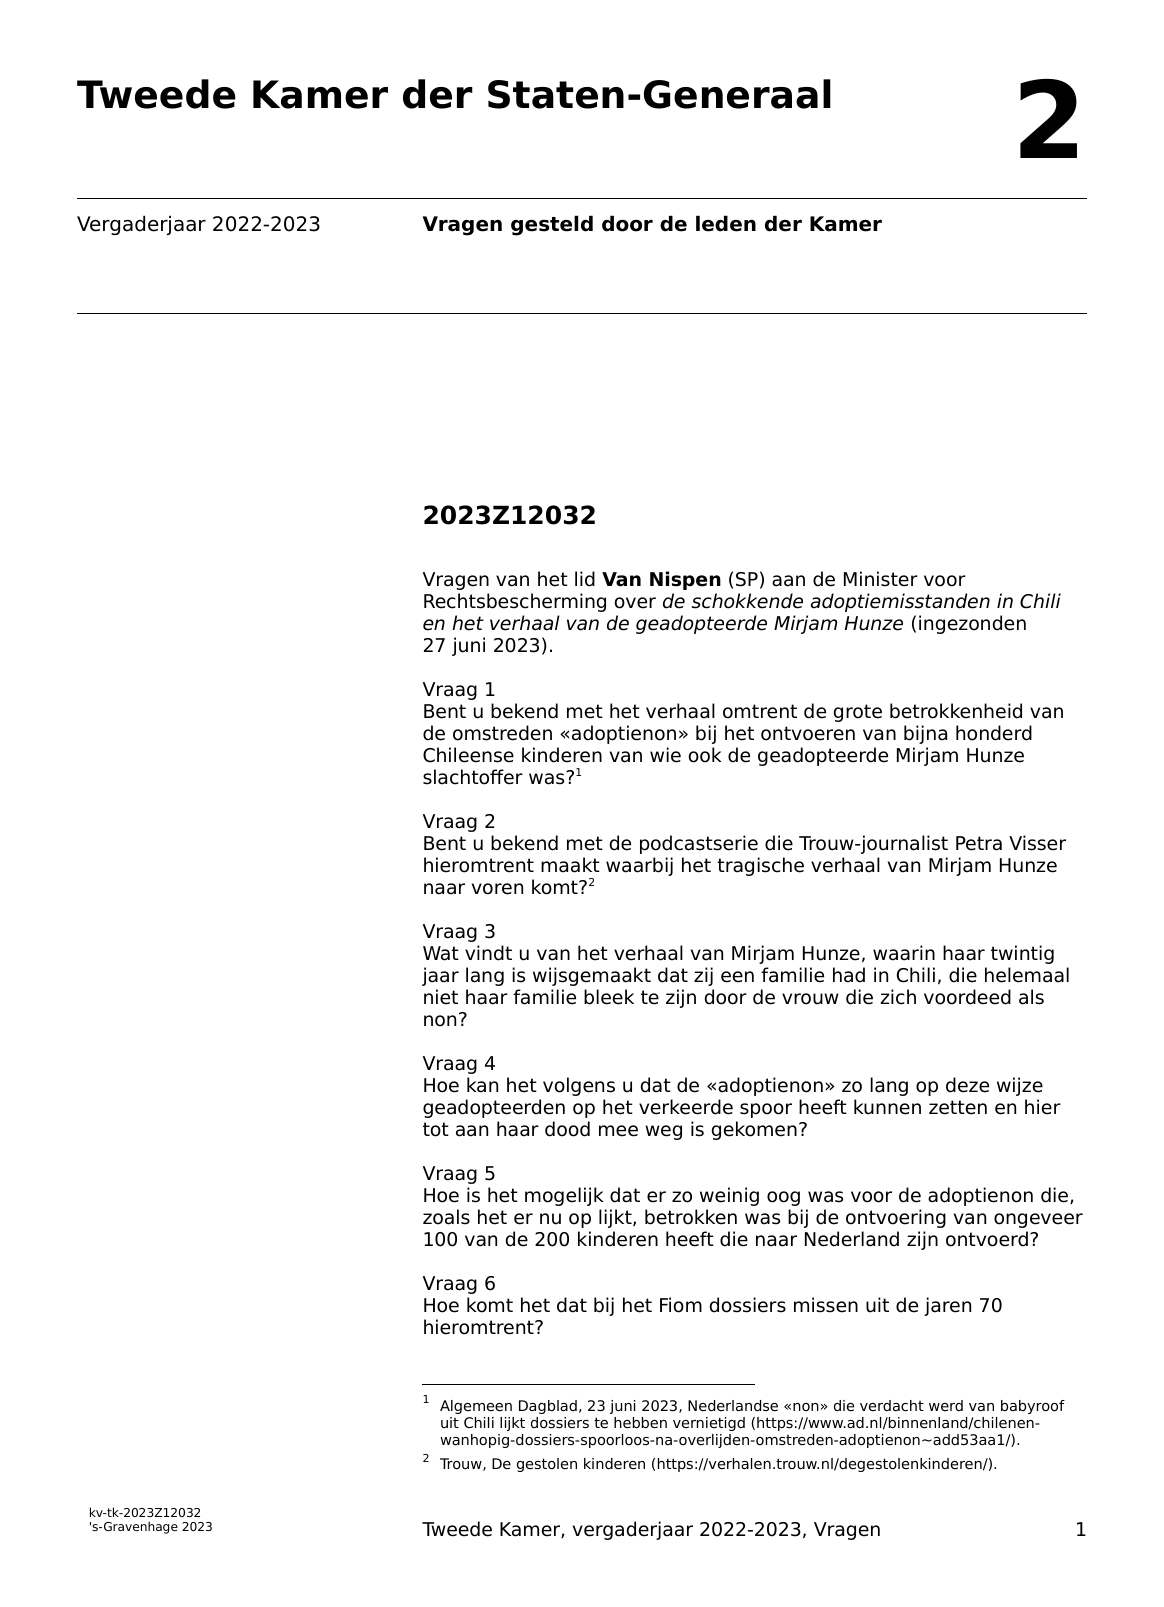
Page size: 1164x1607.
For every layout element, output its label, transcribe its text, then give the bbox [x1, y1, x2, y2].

text Hoe komt het dat bij het Fiom dossiers missen uit de jaren 70 hieromtrent? [422, 1295, 1087, 1339]
table_header Tweede Kamer der Staten-Generaal [77, 59, 886, 198]
table_header 2 [886, 59, 1087, 198]
text Vraag 1 [422, 679, 1087, 701]
text Vragen van het lid Van Nispen (SP) aan de Minister voor Rechtsbescherming over de schokkende adoptiemisstanden in Chili en het verhaal van de geadopteerde Mirjam Hunze (ingezonden 27 juni 2023). [422, 569, 1087, 657]
text kv-tk-2023Z12032 [88, 1506, 323, 1520]
text Trouw, De gestolen kinderen (https://verhalen.trouw.nl/degestolenkinderen/). [422, 1452, 1087, 1474]
text Vraag 5 [422, 1163, 1087, 1185]
text Hoe is het mogelijk dat er zo weinig oog was voor de adoptienon die, zoals het er nu op lijkt, betrokken was bij de ontvoering van ongeveer 100 van de 200 kinderen heeft die naar Nederland zijn ontvoerd? [422, 1185, 1087, 1251]
text Vraag 6 [422, 1273, 1087, 1295]
table_cell Vergaderjaar 2022-2023 [77, 199, 422, 313]
text Vraag 3 [422, 921, 1087, 943]
text Bent u bekend met de podcastserie die Trouw-journalist Petra Visser hieromtrent maakt waarbij het tragische verhaal van Mirjam Hunze naar voren komt? [422, 833, 1087, 899]
text Wat vindt u van het verhaal van Mirjam Hunze, waarin haar twintig jaar lang is wijsgemaakt dat zij een familie had in Chili, die helemaal niet haar familie bleek te zijn door de vrouw die zich voordeed als non? [422, 943, 1087, 1031]
text Hoe kan het volgens u dat de «adoptienon» zo lang op deze wijze geadopteerden op het verkeerde spoor heeft kunnen zetten en hier tot aan haar dood mee weg is gekomen? [422, 1075, 1087, 1141]
text Algemeen Dagblad, 23 juni 2023, Nederlandse «non» die verdacht werd van babyroof uit Chili lijkt dossiers te hebben vernietigd (https://www.ad.nl/binnenland/chilenen-wanhopig-dossiers-spoorloos-na-overlijden-omstreden-adoptienon~add53aa1/). [422, 1393, 1087, 1449]
text 2023Z12032 [422, 501, 1087, 531]
table_cell Vragen gesteld door de leden der Kamer [422, 199, 1087, 313]
text Bent u bekend met het verhaal omtrent de grote betrokkenheid van de omstreden «adoptienon» bij het ontvoeren van bijna honderd Chileense kinderen van wie ook de geadopteerde Mirjam Hunze slachtoffer was? [422, 701, 1087, 789]
text Vraag 2 [422, 811, 1087, 833]
text 's-Gravenhage 2023 [88, 1520, 323, 1534]
text Vraag 4 [422, 1053, 1087, 1075]
